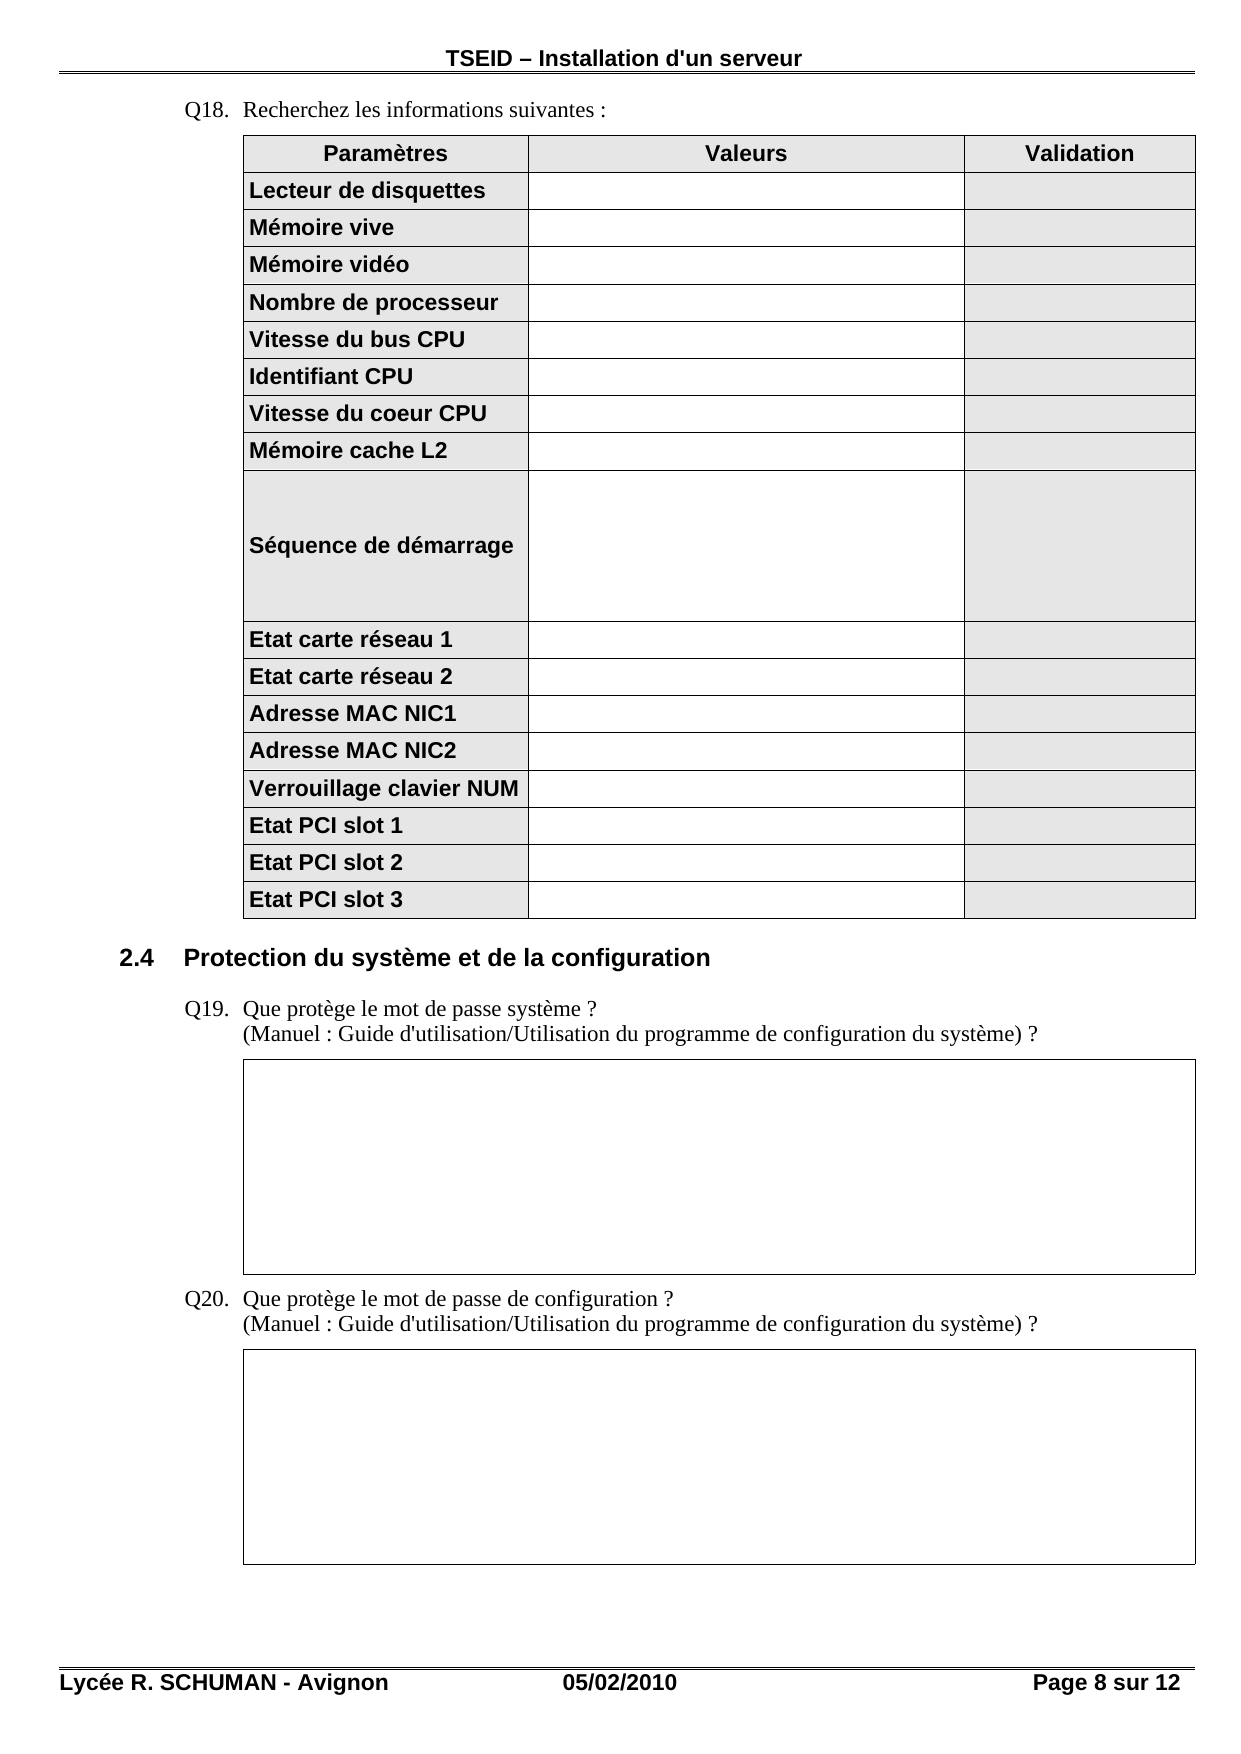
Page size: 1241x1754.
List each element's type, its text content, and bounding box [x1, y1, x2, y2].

table_cell [965, 471, 1195, 621]
table_cell [529, 845, 964, 881]
table_cell [529, 433, 964, 469]
table_header Validation [965, 136, 1195, 172]
table_cell Etat carte réseau 1 [244, 622, 528, 658]
table_cell [965, 622, 1195, 658]
table_cell Mémoire cache L2 [244, 433, 528, 469]
table_header [244, 1060, 1195, 1274]
table_header [244, 1350, 1195, 1564]
table_cell Adresse MAC NIC2 [244, 733, 528, 769]
table_cell Vitesse du bus CPU [244, 322, 528, 358]
table_cell [529, 882, 964, 918]
table_header Valeurs [529, 136, 964, 172]
table_cell [965, 733, 1195, 769]
table_cell [529, 696, 964, 732]
table_cell Verrouillage clavier NUM [244, 771, 528, 807]
table_cell Adresse MAC NIC1 [244, 696, 528, 732]
table_cell [965, 659, 1195, 695]
table_cell [529, 733, 964, 769]
table_cell [965, 808, 1195, 844]
table_cell [529, 659, 964, 695]
table_cell [529, 622, 964, 658]
table_cell [529, 210, 964, 246]
table_cell Etat PCI slot 2 [244, 845, 528, 881]
table_cell [529, 359, 964, 395]
table_cell [965, 396, 1195, 432]
table_cell [965, 845, 1195, 881]
table_cell [965, 210, 1195, 246]
list Que protège le mot de passe système ? (Manuel : Guide d'utilisation/Utilisation du programme de configuration du système) ? [184, 996, 1195, 1046]
table_cell [965, 882, 1195, 918]
table_cell [529, 247, 964, 283]
table_cell Etat PCI slot 3 [244, 882, 528, 918]
subtitle Protection du système et de la configuration [112, 943, 1195, 971]
table_cell Identifiant CPU [244, 359, 528, 395]
table_cell [529, 808, 964, 844]
table_cell [965, 285, 1195, 321]
table_cell [529, 285, 964, 321]
list Que protège le mot de passe de configuration ? (Manuel : Guide d'utilisation/Utilisation du programme de configuration du système) ? [184, 1286, 1195, 1336]
table_cell [965, 359, 1195, 395]
table_cell Nombre de processeur [244, 285, 528, 321]
table_cell [529, 173, 964, 209]
table_cell Mémoire vive [244, 210, 528, 246]
table_header Paramètres [244, 136, 528, 172]
list Recherchez les informations suivantes : [184, 97, 1195, 122]
table_cell Lecteur de disquettes [244, 173, 528, 209]
table_cell [529, 322, 964, 358]
table_cell Etat PCI slot 1 [244, 808, 528, 844]
table_cell [965, 173, 1195, 209]
table_cell [529, 771, 964, 807]
table_cell [965, 433, 1195, 469]
table_cell Mémoire vidéo [244, 247, 528, 283]
table_cell [529, 471, 964, 621]
table_cell [965, 322, 1195, 358]
table_cell Séquence de démarrage [244, 471, 528, 621]
table_cell [529, 396, 964, 432]
table_cell Vitesse du coeur CPU [244, 396, 528, 432]
table_cell Etat carte réseau 2 [244, 659, 528, 695]
table_cell [965, 696, 1195, 732]
table_cell [965, 247, 1195, 283]
table_cell [965, 771, 1195, 807]
